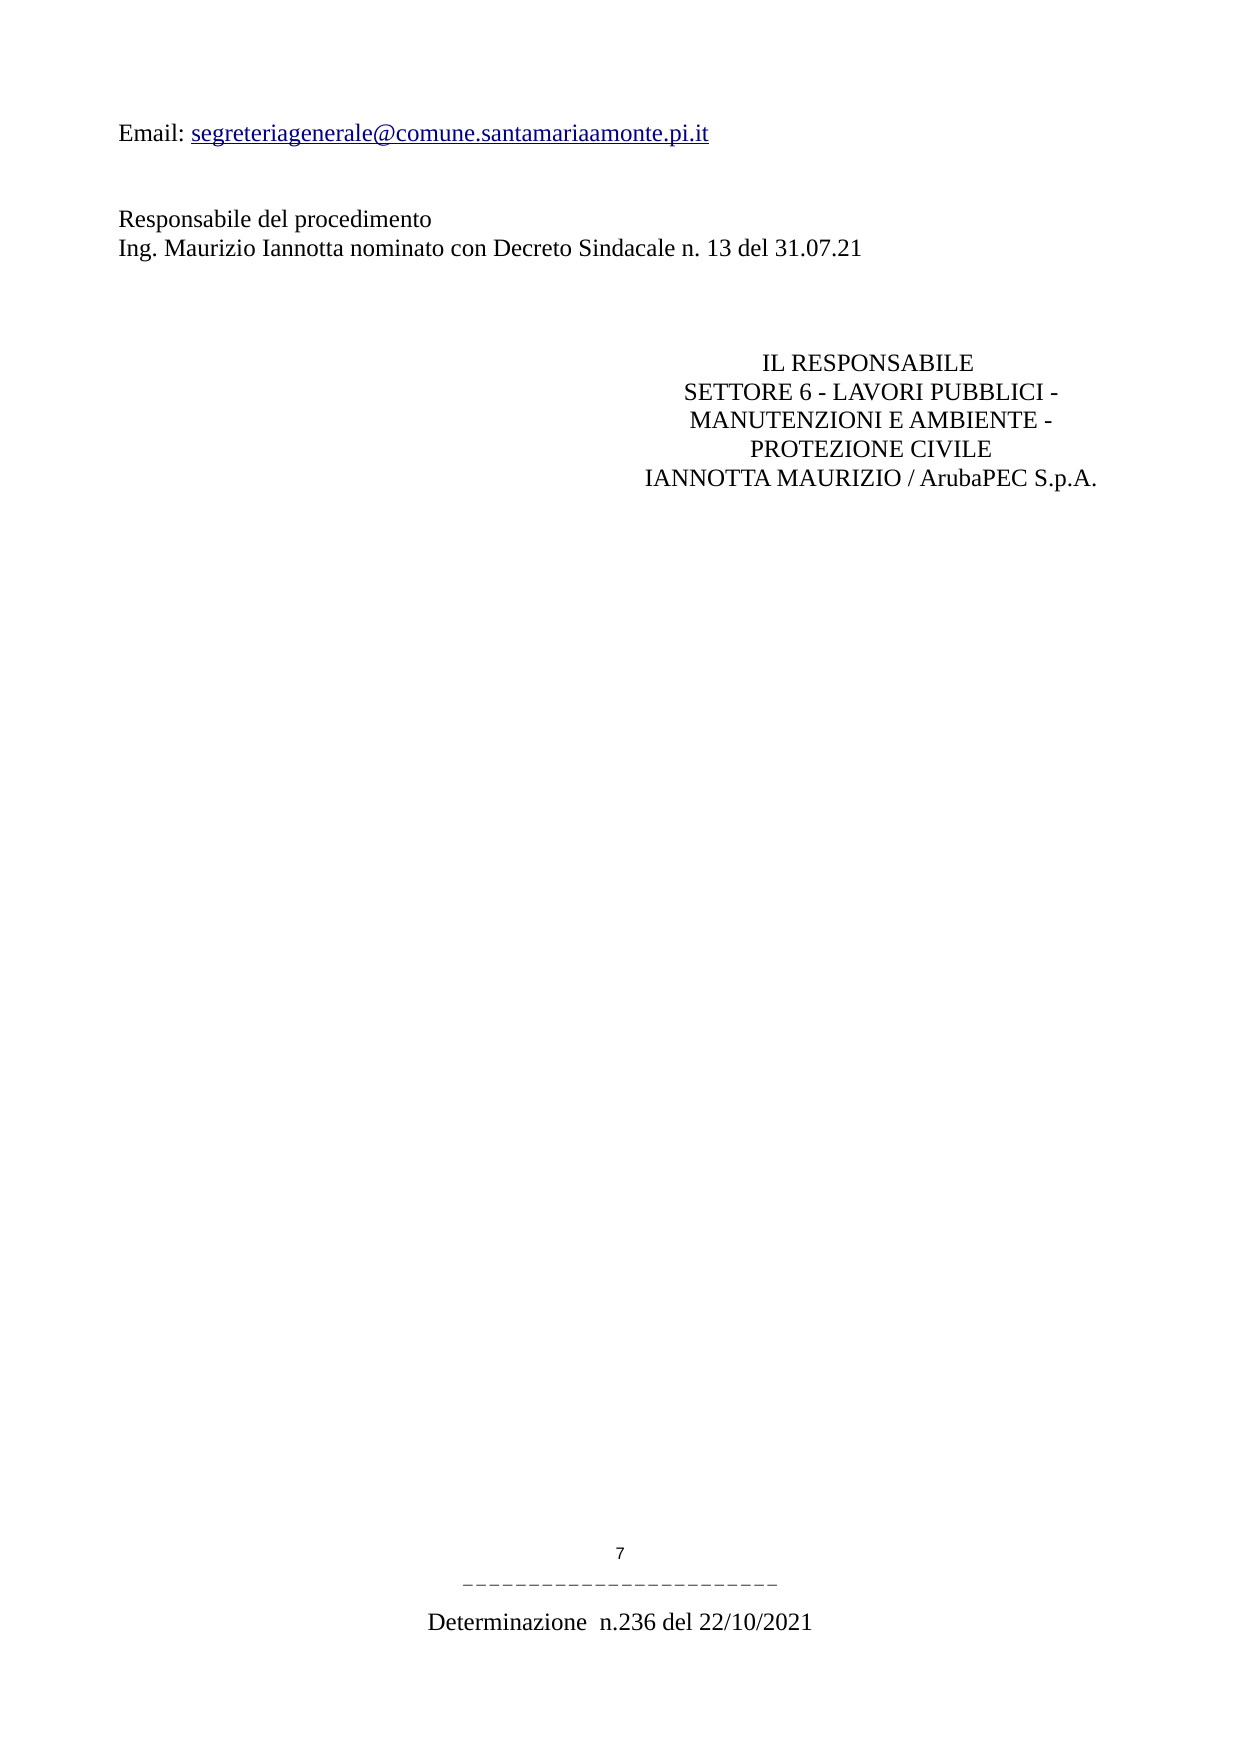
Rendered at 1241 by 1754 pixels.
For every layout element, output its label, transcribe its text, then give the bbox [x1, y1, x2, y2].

text Email: segreteriagenerale@comune.santamariaamonte.pi.it [118, 118, 1122, 147]
table_header [118, 348, 620, 492]
text Responsabile del procedimento [118, 204, 1122, 233]
text Ing. Maurizio Iannotta nominato con Decreto Sindacale n. 13 del 31.07.21 [118, 233, 1122, 262]
table_header IL RESPONSABILE SETTORE 6 - LAVORI PUBBLICI - MANUTENZIONI E AMBIENTE - PROTEZIONE CIVILE IANNOTTA MAURIZIO / ArubaPEC S.p.A. [620, 348, 1122, 492]
